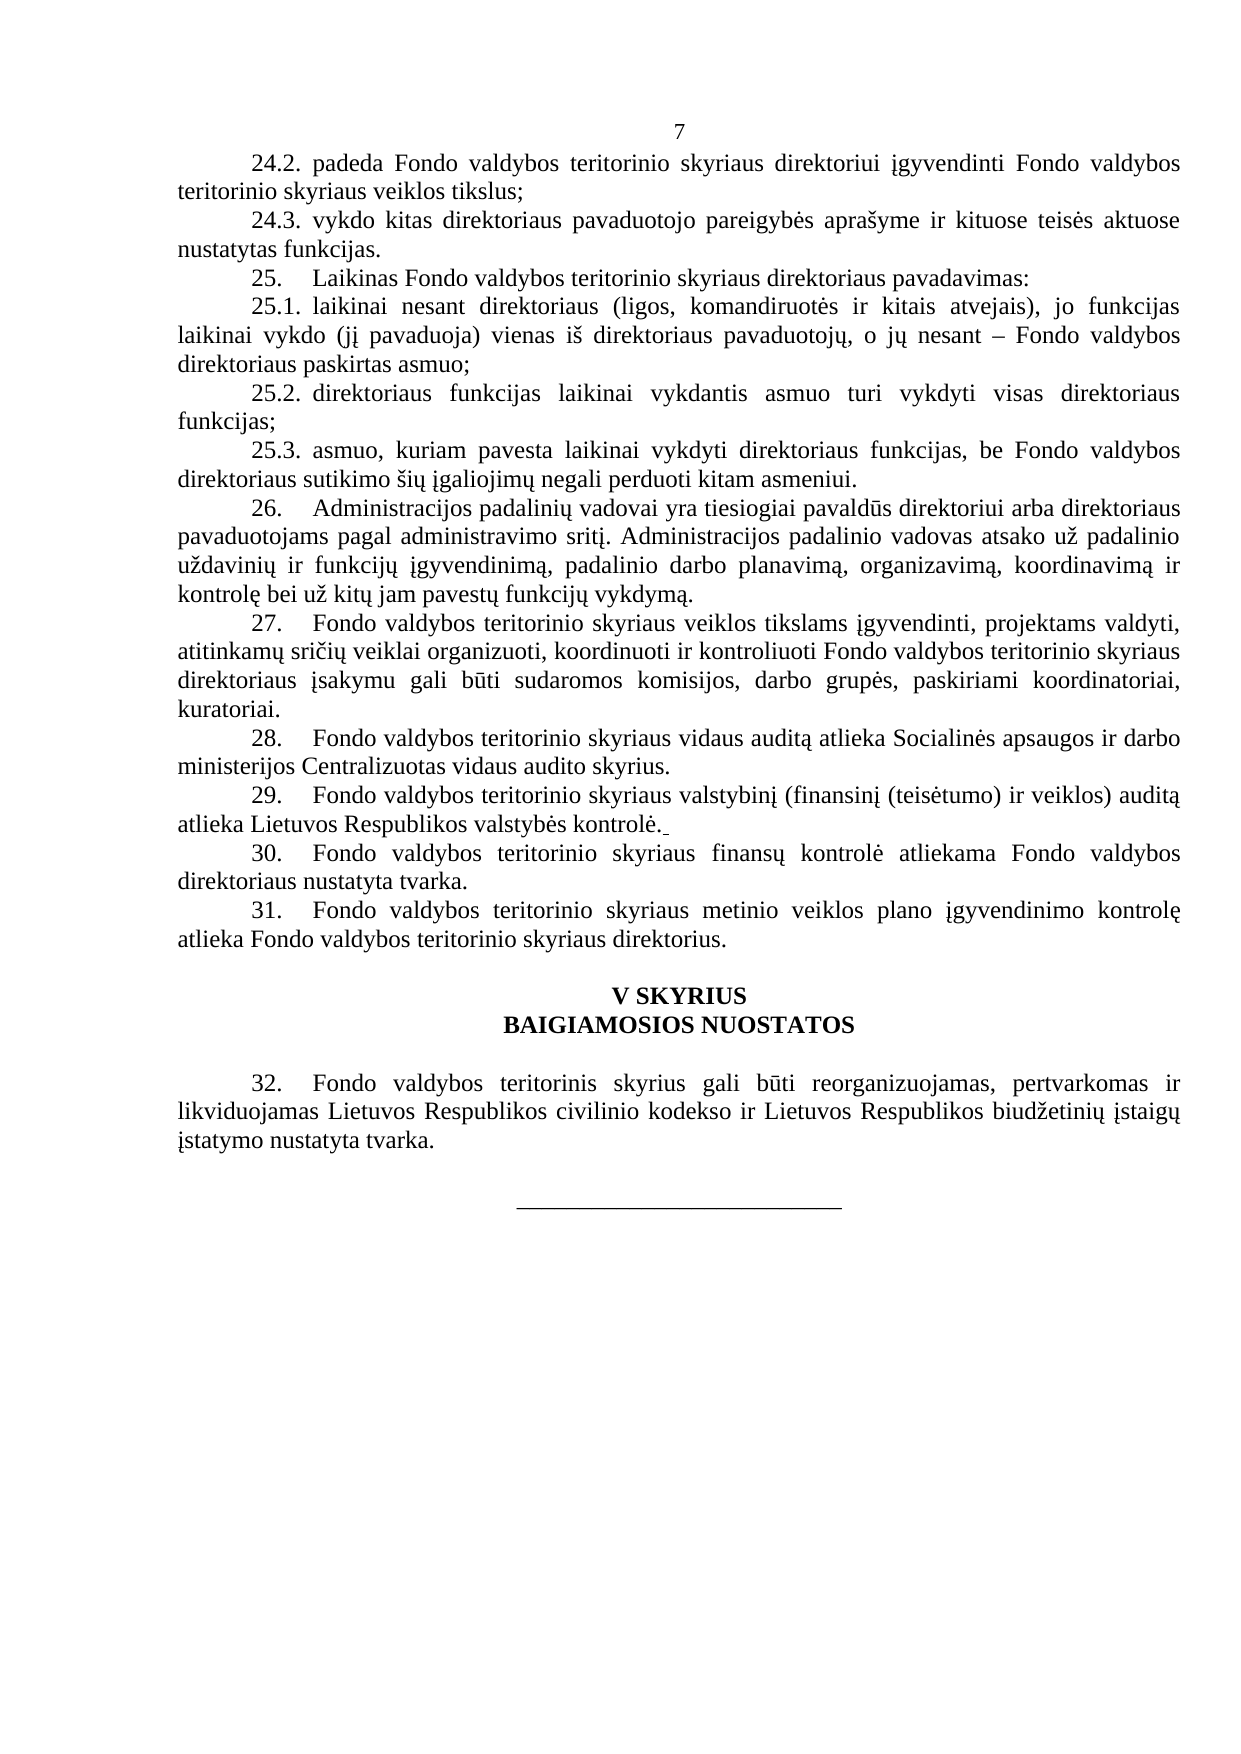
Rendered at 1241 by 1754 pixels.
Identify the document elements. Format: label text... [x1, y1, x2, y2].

text BAIGIAMOSIOS NUOSTATOS [177, 1010, 1181, 1039]
text __________________________ [177, 1183, 1181, 1211]
text 25.2. direktoriaus funkcijas laikinai vykdantis asmuo turi vykdyti visas direktoriaus funkcijas; [177, 378, 1181, 435]
text 27. Fondo valdybos teritorinio skyriaus veiklos tikslams įgyvendinti, projektams valdyti, atitinkamų sričių veiklai organizuoti, koordinuoti ir kontroliuoti Fondo valdybos teritorinio skyriaus direktoriaus įsakymu gali būti sudaromos komisijos, darbo grupės, paskiriami koordinatoriai, kuratoriai. [177, 608, 1181, 723]
text 29. Fondo valdybos teritorinio skyriaus valstybinį (finansinį (teisėtumo) ir veiklos) auditą atlieka Lietuvos Respublikos valstybės kontrolė. [177, 780, 1181, 838]
text 24.3. vykdo kitas direktoriaus pavaduotojo pareigybės aprašyme ir kituose teisės aktuose nustatytas funkcijas. [177, 205, 1181, 263]
text 24.2. padeda Fondo valdybos teritorinio skyriaus direktoriui įgyvendinti Fondo valdybos teritorinio skyriaus veiklos tikslus; [177, 148, 1181, 205]
text 25.1. laikinai nesant direktoriaus (ligos, komandiruotės ir kitais atvejais), jo funkcijas laikinai vykdo (jį pavaduoja) vienas iš direktoriaus pavaduotojų, o jų nesant – Fondo valdybos direktoriaus paskirtas asmuo; [177, 291, 1181, 378]
text 25.3. asmuo, kuriam pavesta laikinai vykdyti direktoriaus funkcijas, be Fondo valdybos direktoriaus sutikimo šių įgaliojimų negali perduoti kitam asmeniui. [177, 435, 1181, 493]
text V SKYRIUS [177, 981, 1181, 1010]
text 28. Fondo valdybos teritorinio skyriaus vidaus auditą atlieka Socialinės apsaugos ir darbo ministerijos Centralizuotas vidaus audito skyrius. [177, 723, 1181, 780]
text 26. Administracijos padalinių vadovai yra tiesiogiai pavaldūs direktoriui arba direktoriaus pavaduotojams pagal administravimo sritį. Administracijos padalinio vadovas atsako už padalinio uždavinių ir funkcijų įgyvendinimą, padalinio darbo planavimą, organizavimą, koordinavimą ir kontrolę bei už kitų jam pavestų funkcijų vykdymą. [177, 493, 1181, 608]
text 32. Fondo valdybos teritorinis skyrius gali būti reorganizuojamas, pertvarkomas ir likviduojamas Lietuvos Respublikos civilinio kodekso ir Lietuvos Respublikos biudžetinių įstaigų įstatymo nustatyta tvarka. [177, 1068, 1181, 1154]
text 25. Laikinas Fondo valdybos teritorinio skyriaus direktoriaus pavadavimas: [251, 263, 1181, 291]
text 30. Fondo valdybos teritorinio skyriaus finansų kontrolė atliekama Fondo valdybos direktoriaus nustatyta tvarka. [177, 838, 1181, 895]
text 31. Fondo valdybos teritorinio skyriaus metinio veiklos plano įgyvendinimo kontrolę atlieka Fondo valdybos teritorinio skyriaus direktorius. [177, 895, 1181, 953]
